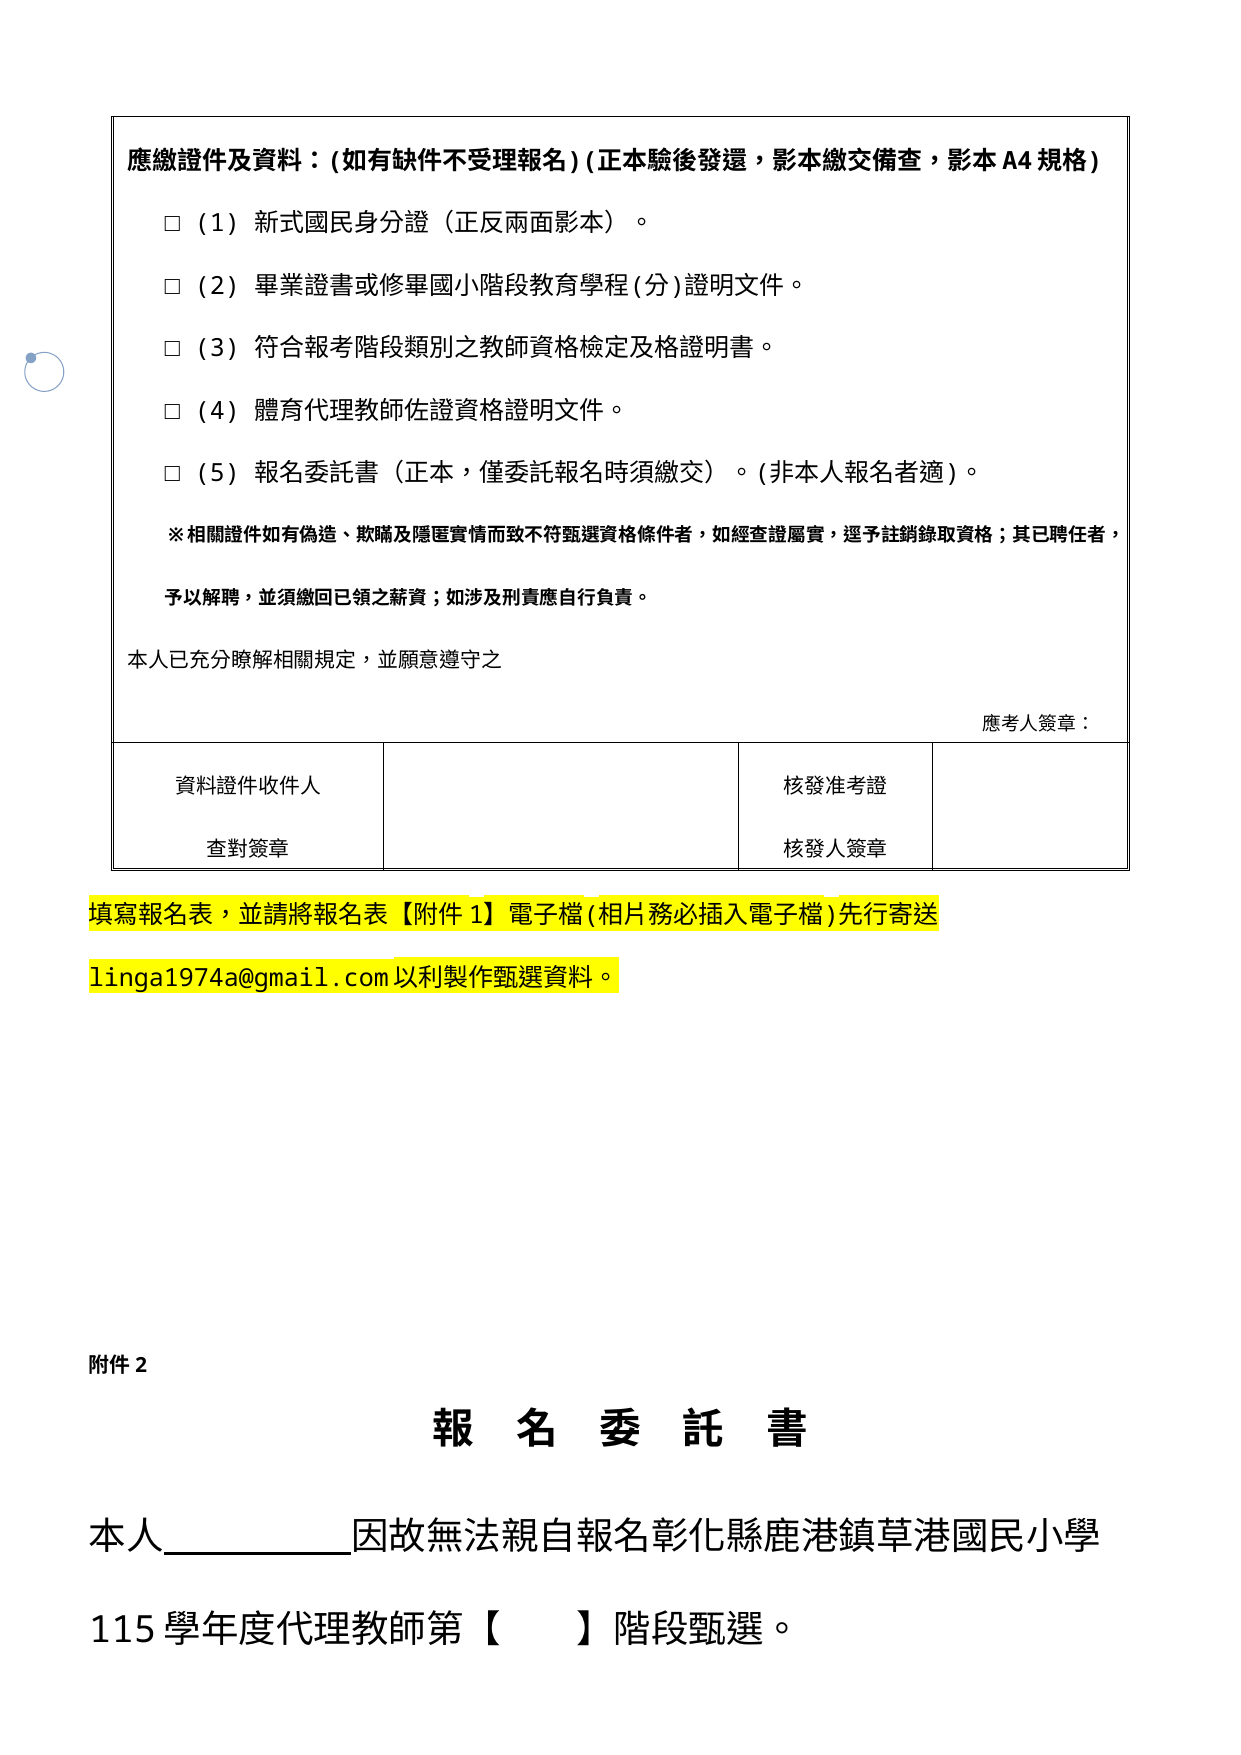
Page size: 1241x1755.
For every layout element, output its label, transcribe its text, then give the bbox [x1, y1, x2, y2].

table_cell 核發准考證 核發人簽章 [739, 743, 932, 868]
text linga1974a@gmail.com以利製作甄選資料。 [89, 933, 1152, 996]
table_cell 應繳證件及資料：(如有缺件不受理報名)(正本驗後發還，影本繳交備查，影本A4規格) □ (1) 新式國民身分證（正反兩面影本）。 □ (2) 畢業證書或修畢國小階段教育學程(分)證明文件。 □ (3) 符合報考階段類別之教師資格檢定及格證明書。 □ (4) 體育代理教師佐證資格證明文件。 □ (5) 報名委託書（正本，僅委託報名時須繳交）。(非本人報名者適)。 ※相關證件如有偽造、欺瞞及隱匿實情而致不符甄選資格條件者，如經查證屬實，逕予註銷錄取資格；其已聘任者，予以解聘，並須繳回已領之薪資；如涉及刑責應自行負責。 本人已充分瞭解相關規定，並願意遵守之 應考人簽章： [114, 117, 1127, 742]
table_cell 資料證件收件人 查對簽章 [114, 743, 383, 868]
text 附件2 [89, 1346, 1152, 1379]
text 填寫報名表，並請將報名表【附件1】電子檔(相片務必插入電子檔)先行寄送 [89, 871, 1152, 933]
text 本人 因故無法親自報名彰化縣鹿港鎮草港國民小學115學年度代理教師第【 】階段甄選。 [89, 1491, 1152, 1647]
text 報 名 委 託 書 [89, 1417, 1152, 1450]
table_cell [933, 743, 1127, 868]
table_cell [384, 743, 738, 868]
